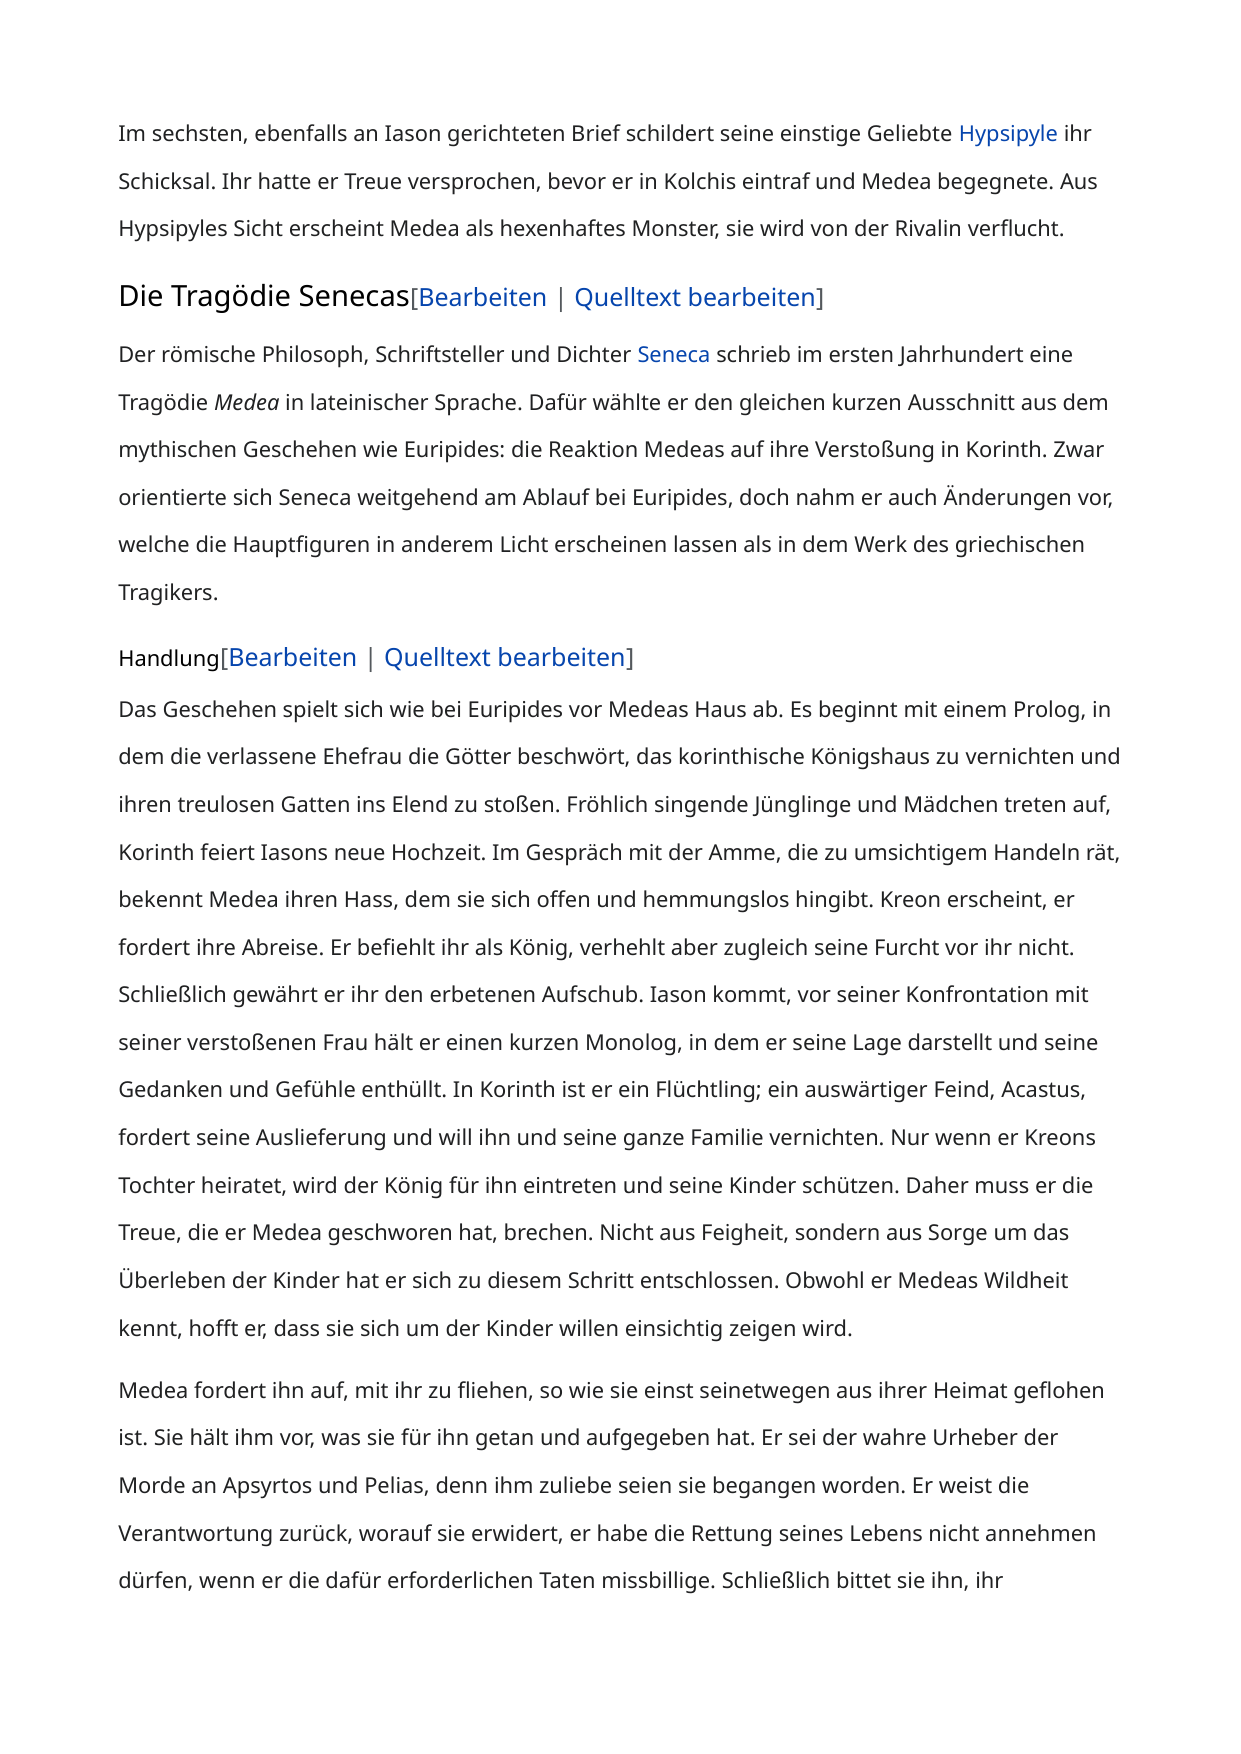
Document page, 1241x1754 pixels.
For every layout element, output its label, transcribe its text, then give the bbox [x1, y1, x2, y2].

text Das Geschehen spielt sich wie bei Euripides vor Medeas Haus ab. Es beginnt mit einem Prolog, in dem die verlassene Ehefrau die Götter beschwört, das korinthische Königshaus zu vernichten und ihren treulosen Gatten ins Elend zu stoßen. Fröhlich singende Jünglinge und Mädchen treten auf, Korinth feiert Iasons neue Hochzeit. Im Gespräch mit der Amme, die zu umsichtigem Handeln rät, bekennt Medea ihren Hass, dem sie sich offen und hemmungslos hingibt. Kreon erscheint, er fordert ihre Abreise. Er befiehlt ihr als König, verhehlt aber zugleich seine Furcht vor ihr nicht. Schließlich gewährt er ihr den erbetenen Aufschub. Iason kommt, vor seiner Konfrontation mit seiner verstoßenen Frau hält er einen kurzen Monolog, in dem er seine Lage darstellt und seine Gedanken und Gefühle enthüllt. In Korinth ist er ein Flüchtling; ein auswärtiger Feind, Acastus, fordert seine Auslieferung und will ihn und seine ganze Familie vernichten. Nur wenn er Kreons Tochter heiratet, wird der König für ihn eintreten und seine Kinder schützen. Daher muss er die Treue, die er Medea geschworen hat, brechen. Nicht aus Feigheit, sondern aus Sorge um das Überleben der Kinder hat er sich zu diesem Schritt entschlossen. Obwohl er Medeas Wildheit kennt, hofft er, dass sie sich um der Kinder willen einsichtig zeigen wird. [118, 694, 1122, 1342]
subtitle Die Tragödie Senecas[Bearbeiten | Quelltext bearbeiten] [118, 276, 1122, 315]
text Medea fordert ihn auf, mit ihr zu fliehen, so wie sie einst seinetwegen aus ihrer Heimat geflohen ist. Sie hält ihm vor, was sie für ihn getan und aufgegeben hat. Er sei der wahre Urheber der Morde an Apsyrtos und Pelias, denn ihm zuliebe seien sie begangen worden. Er weist die Verantwortung zurück, worauf sie erwidert, er habe die Rettung seines Lebens nicht annehmen dürfen, wenn er die dafür erforderlichen Taten missbillige. Schließlich bittet sie ihn, ihr [118, 1375, 1122, 1595]
subtitle Handlung[Bearbeiten | Quelltext bearbeiten] [118, 639, 1122, 673]
text Im sechsten, ebenfalls an Iason gerichteten Brief schildert seine einstige Geliebte Hypsipyle ihr Schicksal. Ihr hatte er Treue versprochen, bevor er in Kolchis eintraf und Medea begegnete. Aus Hypsipyles Sicht erscheint Medea als hexenhaftes Monster, sie wird von der Rivalin verflucht. [118, 118, 1122, 243]
text Der römische Philosoph, Schriftsteller und Dichter Seneca schrieb im ersten Jahrhundert eine Tragödie Medea in lateinischer Sprache. Dafür wählte er den gleichen kurzen Ausschnitt aus dem mythischen Geschehen wie Euripides: die Reaktion Medeas auf ihre Verstoßung in Korinth. Zwar orientierte sich Seneca weitgehend am Ablauf bei Euripides, doch nahm er auch Änderungen vor, welche die Hauptfiguren in anderem Licht erscheinen lassen als in dem Werk des griechischen Tragikers. [118, 339, 1122, 607]
